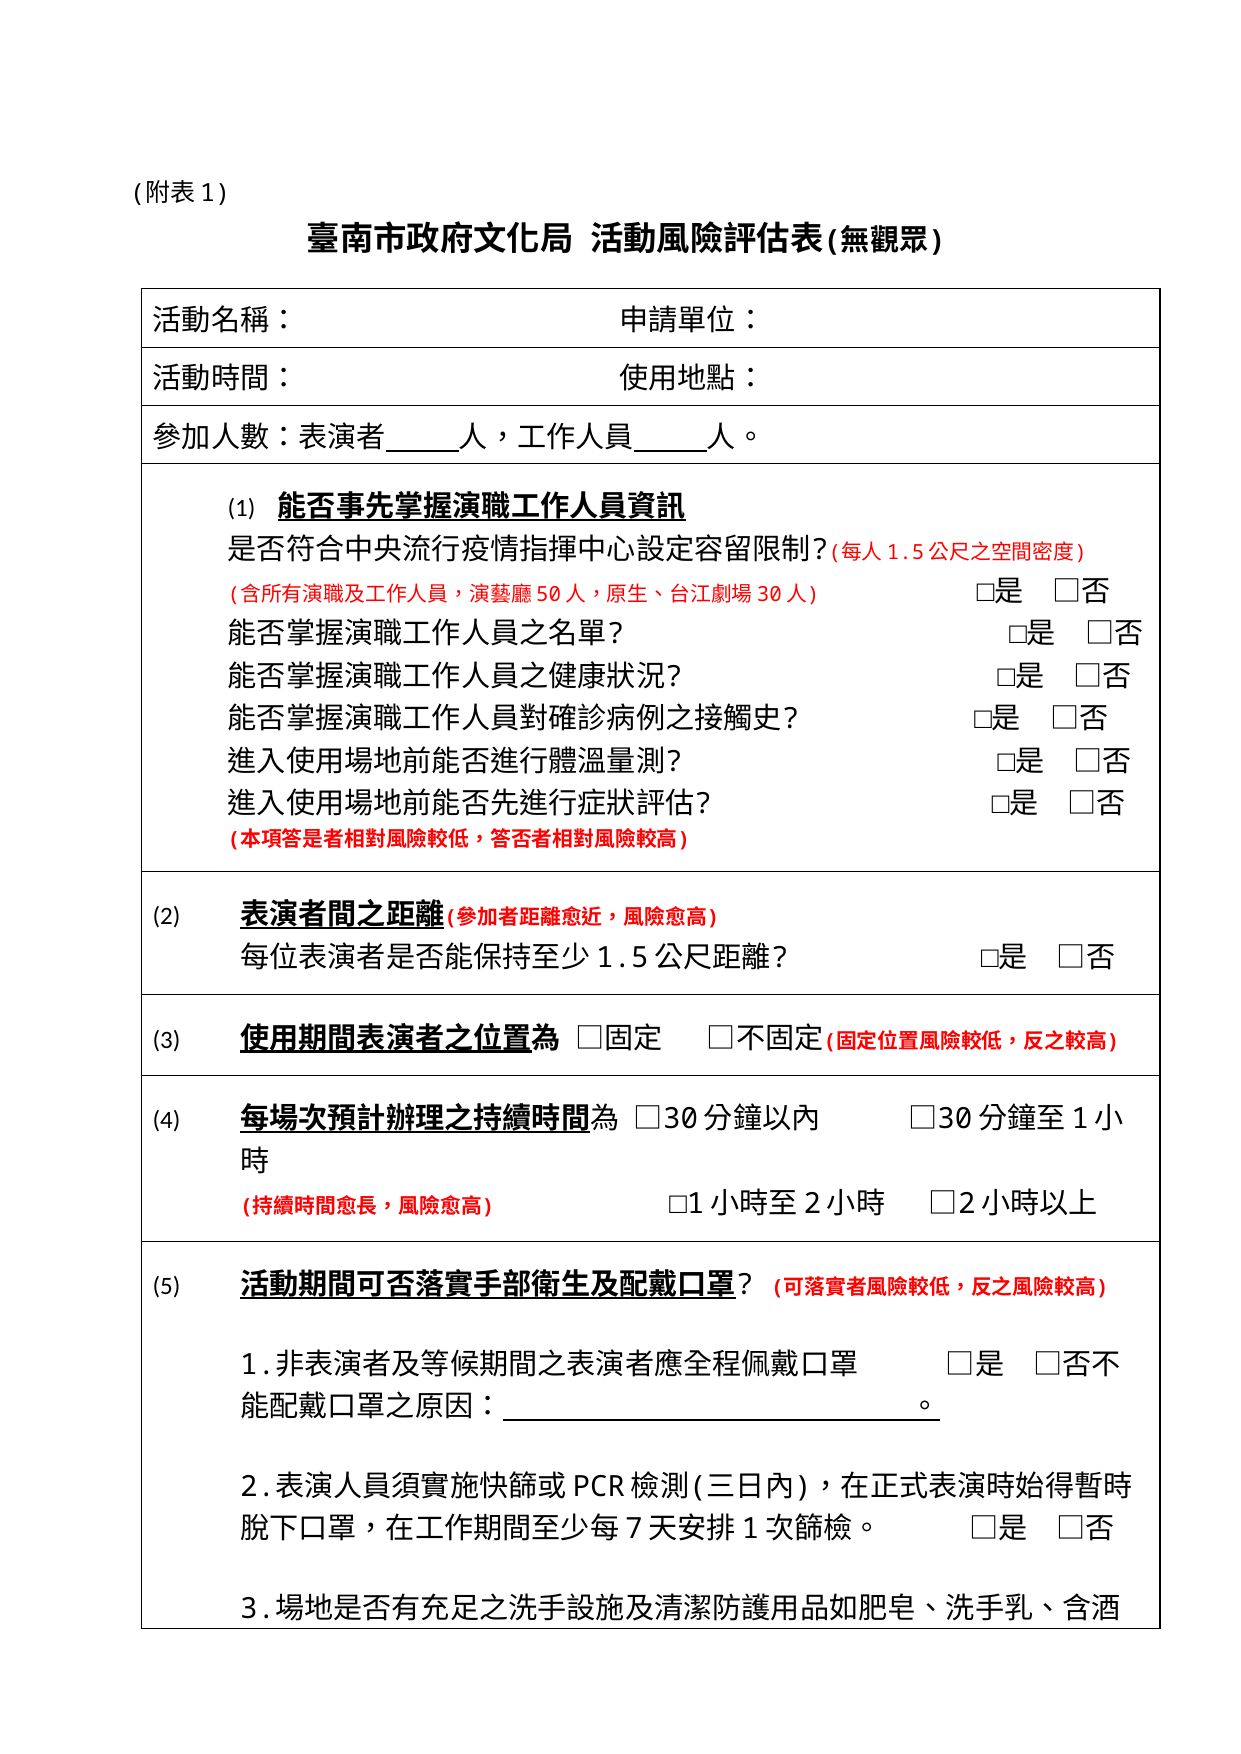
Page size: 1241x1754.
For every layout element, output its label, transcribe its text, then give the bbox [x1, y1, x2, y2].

table_cell 表演者間之距離(參加者距離愈近，風險愈高) 每位表演者是否能保持至少1.5公尺距離? □是 □否 [142, 872, 1159, 994]
table_cell 使用期間表演者之位置為 □固定 □不固定(固定位置風險較低，反之較高) [142, 995, 1159, 1075]
table_cell 活動時間： 使用地點： [142, 348, 1159, 405]
text (附表1) [130, 149, 1122, 212]
table_cell 每場次預計辦理之持續時間為 □30分鐘以內 □30分鐘至1小時 (持續時間愈長，風險愈高) □1小時至2小時 □2小時以上 [142, 1076, 1159, 1241]
table_cell 能否事先掌握演職工作人員資訊 是否符合中央流行疫情指揮中心設定容留限制?(每人1.5公尺之空間密度) (含所有演職及工作人員，演藝廳50人，原生、台江劇場30人) □是 □否 能否掌握演職工作人員之名單? □是 □否 能否掌握演職工作人員之健康狀況? □是 □否 能否掌握演職工作人員對確診病例之接觸史? □是 □否 進入使用場地前能否進行體溫量測? □是 □否 進入使用場地前能否先進行症狀評估? □是 □否 (本項答是者相對風險較低，答否者相對風險較高) [142, 464, 1159, 871]
table_cell 參加人數：表演者 人，工作人員 人。 [142, 406, 1159, 463]
table_header 活動名稱： 申請單位： [142, 289, 1159, 347]
table_cell 活動期間可否落實手部衛生及配戴口罩? (可落實者風險較低，反之風險較高) 1.非表演者及等候期間之表演者應全程佩戴口罩 □是 □否不能配戴口罩之原因： 。 2.表演人員須實施快篩或PCR檢測(三日內)，在正式表演時始得暫時脫下口罩，在工作期間至少每7天安排1次篩檢。 □是 □否 3.場地是否有充足之洗手設施及清潔防護用品如肥皂、洗手乳、含酒 [142, 1242, 1159, 1627]
text 臺南市政府文化局 活動風險評估表(無觀眾) [130, 212, 1122, 260]
